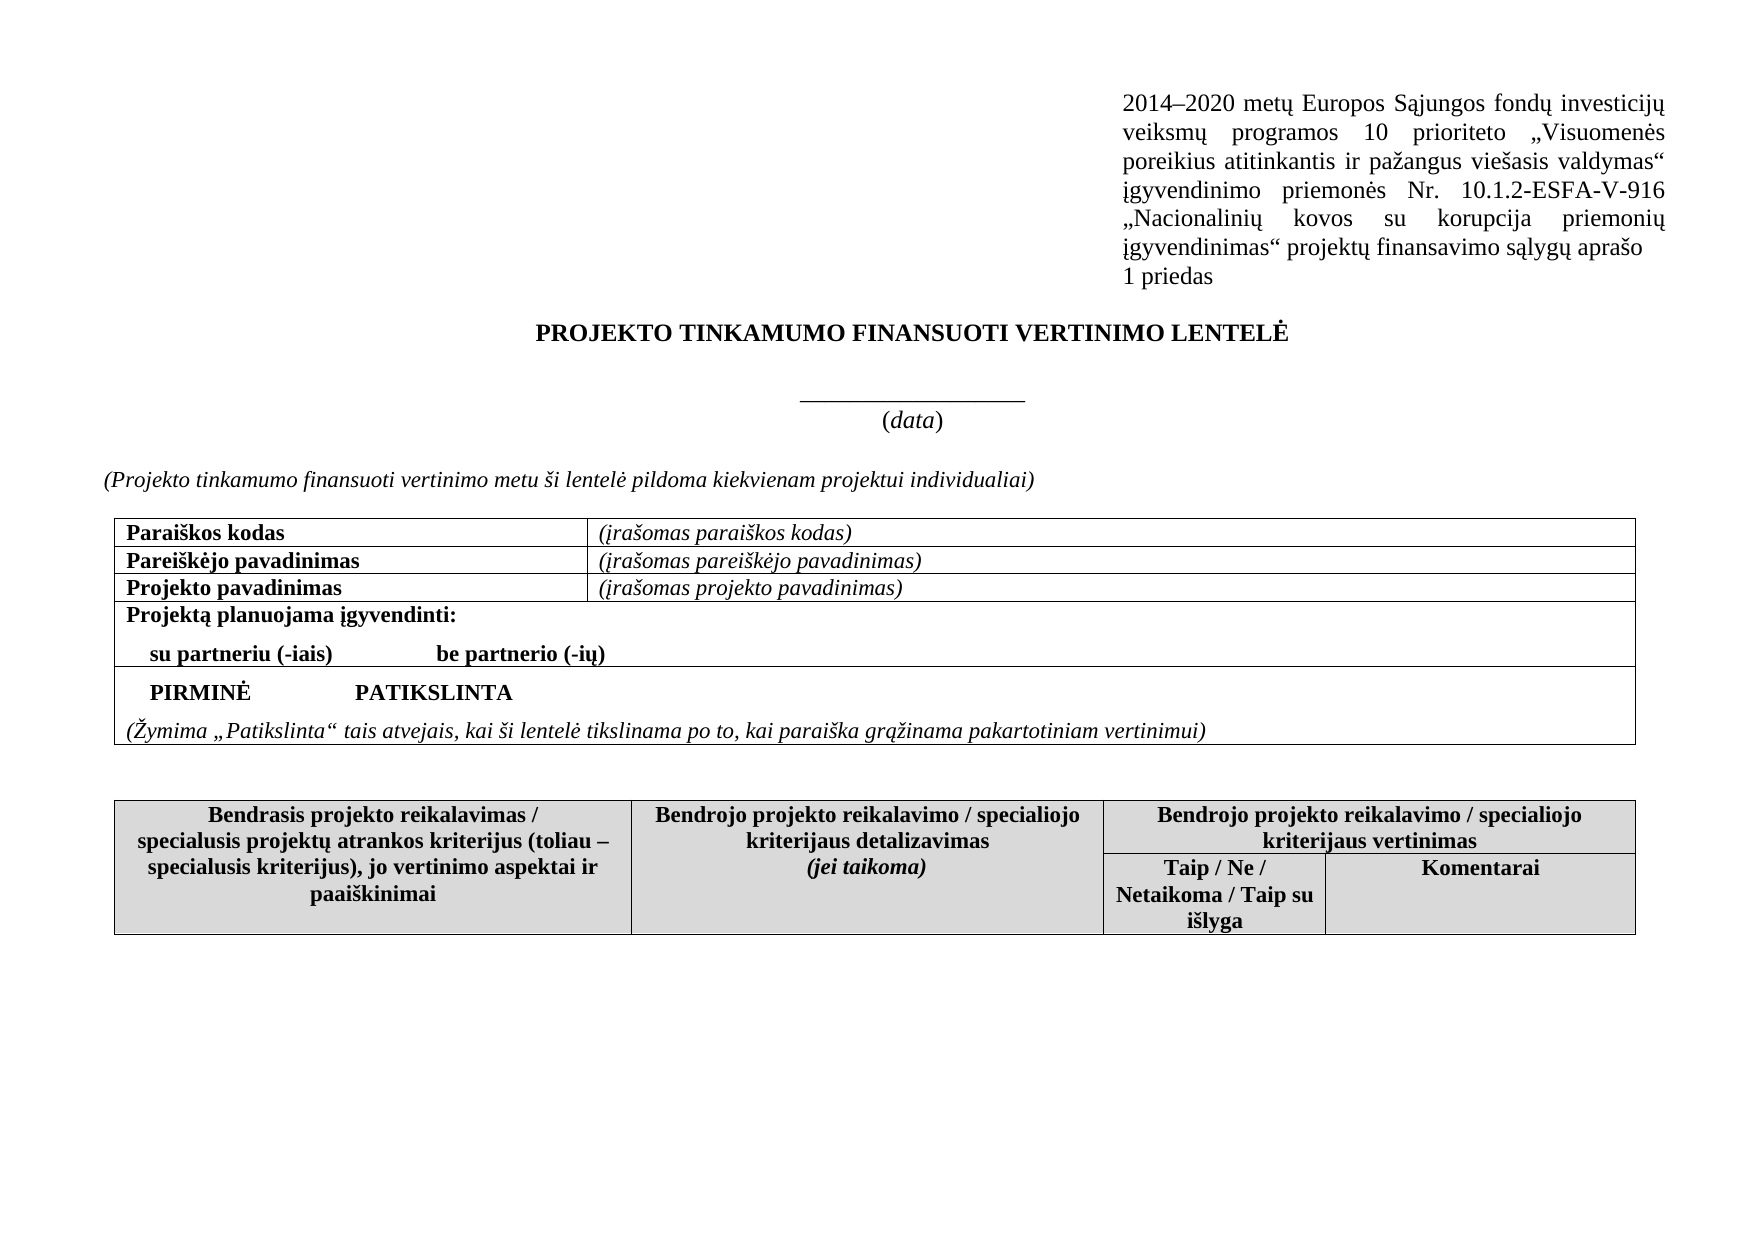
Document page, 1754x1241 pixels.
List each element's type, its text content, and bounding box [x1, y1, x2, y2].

table_header Paraiškos kodas [115, 519, 587, 546]
text 1 priedas [1122, 261, 1665, 290]
table_header Bendrasis projekto reikalavimas / specialusis projektų atrankos kriterijus (toliau – specialusis kriterijus), jo vertinimo aspektai ir paaiškinimai [115, 801, 631, 933]
text PROJEKTO TINKAMUMO FINANSUOTI VERTINIMO LENTELĖ [89, 318, 1665, 347]
table_cell  PIRMINĖ PATIKSLINTA (Žymima „Patikslinta“ tais atvejais, kai ši lentelė tikslinama po to, kai paraiška grąžinama pakartotiniam vertinimui) [115, 667, 1635, 744]
text (data) [89, 405, 1665, 433]
table_header Bendrojo projekto reikalavimo / specialiojo kriterijaus detalizavimas (jei taikoma) [632, 801, 1103, 933]
table_cell Projekto pavadinimas [115, 574, 587, 601]
table_cell Komentarai [1326, 854, 1635, 933]
table_cell (įrašomas projekto pavadinimas) [588, 574, 1635, 601]
table_cell Taip / Ne / Netaikoma / Taip su išlyga [1104, 854, 1325, 933]
text __________________ [89, 376, 1665, 405]
text (Projekto tinkamumo finansuoti vertinimo metu ši lentelė pildoma kiekvienam projektui individualiai) [103, 467, 1665, 493]
table_cell Pareiškėjo pavadinimas [115, 547, 587, 573]
text 2014–2020 metų Europos Sąjungos fondų investicijų veiksmų programos 10 prioriteto „Visuomenės poreikius atitinkantis ir pažangus viešasis valdymas“ įgyvendinimo priemonės Nr. 10.1.2-ESFA-V-916 „Nacionalinių kovos su korupcija priemonių įgyvendinimas“ projektų finansavimo sąlygų aprašo [1122, 88, 1665, 261]
table_header (įrašomas paraiškos kodas) [588, 519, 1635, 546]
table_header Bendrojo projekto reikalavimo / specialiojo kriterijaus vertinimas [1104, 801, 1635, 853]
table_cell Projektą planuojama įgyvendinti:  su partneriu (-iais)  be partnerio (-ių) [115, 602, 1635, 666]
table_cell (įrašomas pareiškėjo pavadinimas) [588, 547, 1635, 573]
